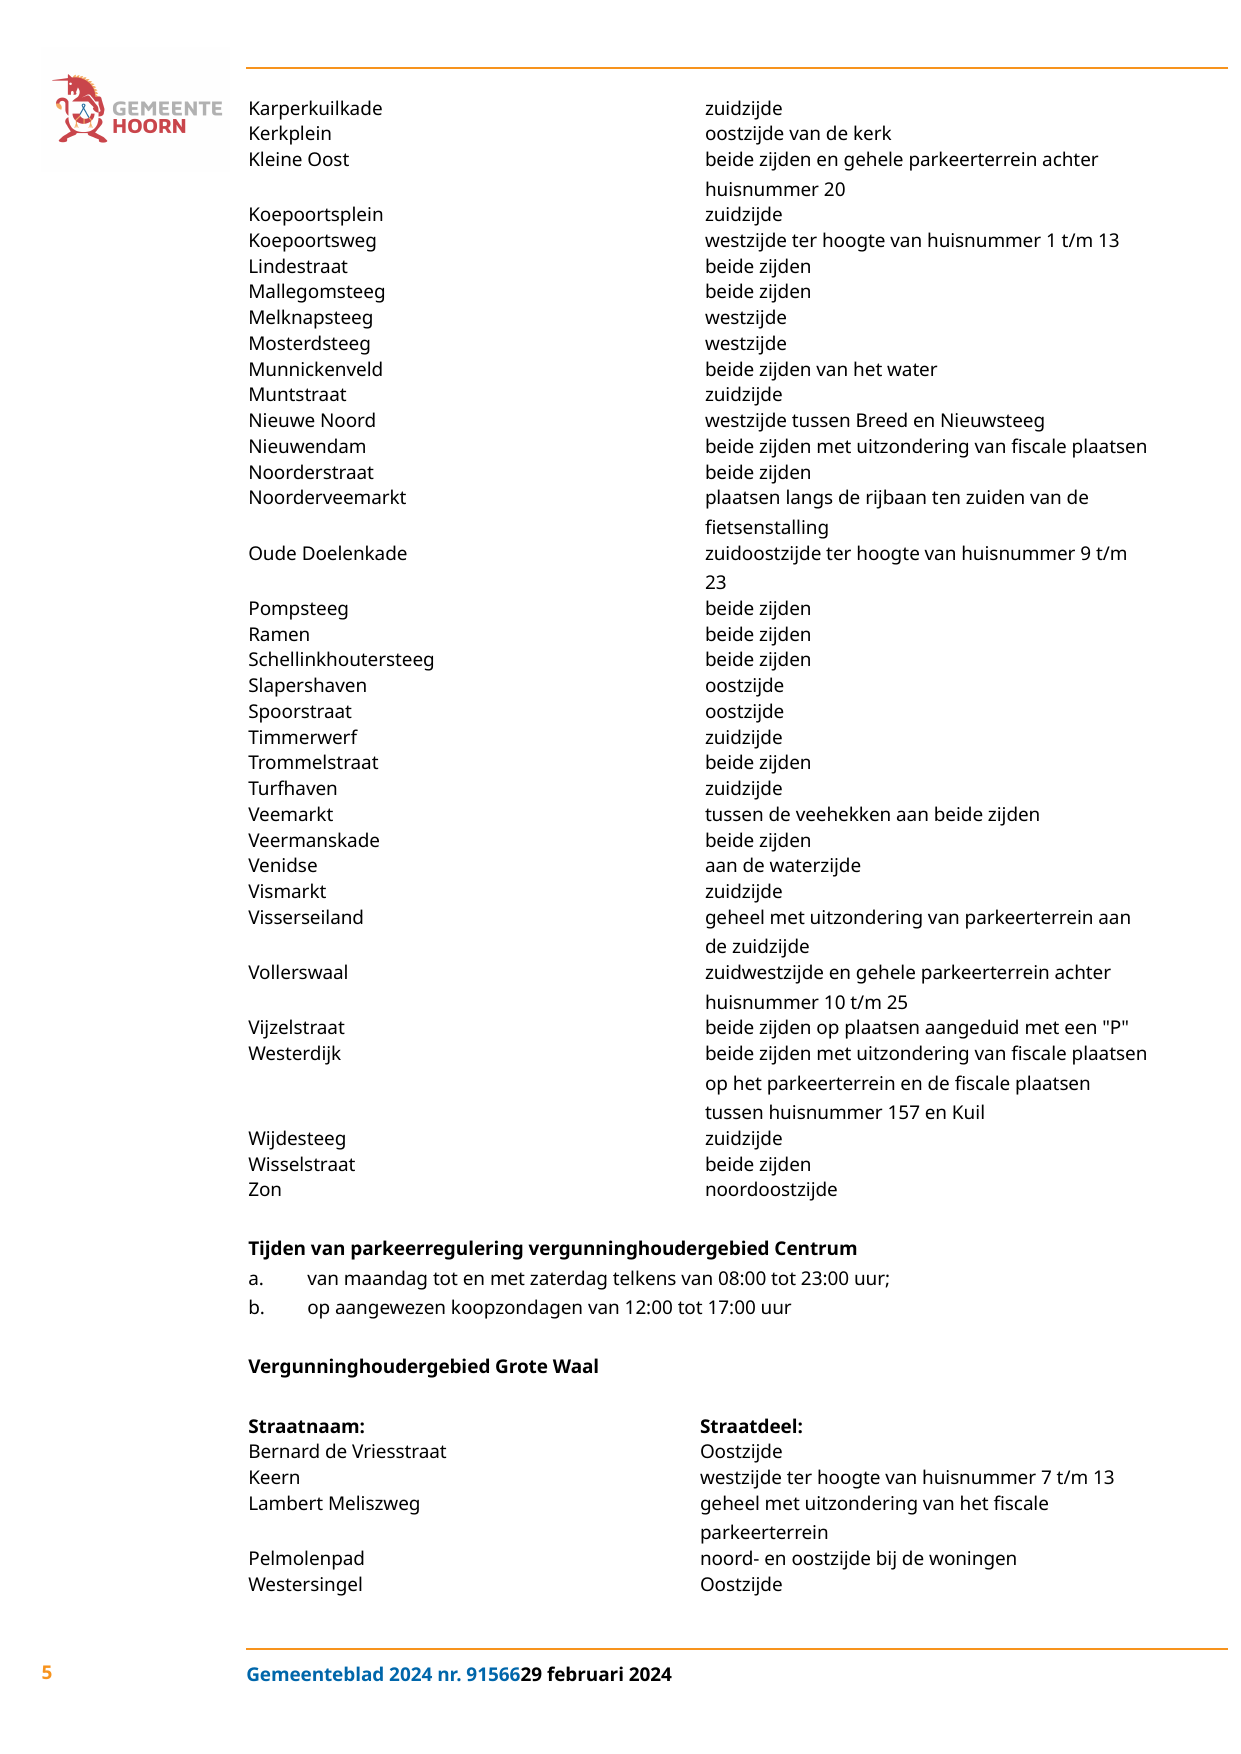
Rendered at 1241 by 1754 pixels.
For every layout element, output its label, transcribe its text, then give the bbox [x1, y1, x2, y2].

table_cell zuidzijde [705, 878, 1152, 904]
table_cell westzijde ter hoogte van huisnummer 7 t/m 13 [700, 1464, 1152, 1490]
table_cell aan de waterzijde [705, 853, 1152, 878]
table_cell westzijde [705, 330, 1152, 356]
table_cell Oostzijde [700, 1571, 1152, 1597]
table_cell Visserseiland [248, 904, 705, 959]
table_cell Westerdijk [248, 1040, 705, 1125]
table_cell geheel met uitzondering van het fiscale parkeerterrein [700, 1490, 1152, 1545]
list van maandag tot en met zaterdag telkens van 08:00 tot 23:00 uur; [248, 1265, 1152, 1291]
table_cell Kerkplein [248, 121, 705, 146]
table_cell zuidzijde [705, 202, 1152, 227]
table_cell noord- en oostzijde bij de woningen [700, 1545, 1152, 1571]
table_cell Kleine Oost [248, 146, 705, 202]
table_cell Munnickenveld [248, 356, 705, 382]
table_cell oostzijde [705, 673, 1152, 698]
table_cell oostzijde van de kerk [705, 121, 1152, 146]
table_cell beide zijden [705, 647, 1152, 672]
table_cell Pompsteeg [248, 595, 705, 621]
table_cell Ramen [248, 621, 705, 647]
table_cell zuidzijde [705, 382, 1152, 407]
table_cell Wijdesteeg [248, 1125, 705, 1151]
table_cell beide zijden [705, 621, 1152, 647]
table_cell Wisselstraat [248, 1151, 705, 1177]
table_cell zuidzijde [705, 1125, 1152, 1151]
table_header Straatnaam: [248, 1413, 700, 1438]
table_cell beide zijden [705, 595, 1152, 621]
table_cell beide zijden [705, 1151, 1152, 1177]
table_cell beide zijden [705, 750, 1152, 775]
table_cell beide zijden [705, 253, 1152, 279]
table_cell plaatsen langs de rijbaan ten zuiden van de fietsenstalling [705, 485, 1152, 540]
table_cell Noorderstraat [248, 459, 705, 484]
table_cell beide zijden van het water [705, 356, 1152, 382]
table_cell oostzijde [705, 698, 1152, 724]
table_cell geheel met uitzondering van parkeerterrein aan de zuidzijde [705, 904, 1152, 959]
table_cell Slapershaven [248, 673, 705, 698]
table_cell beide zijden op plaatsen aangeduid met een "P" [705, 1015, 1152, 1040]
table_cell Mallegomsteeg [248, 279, 705, 304]
table_cell Vismarkt [248, 878, 705, 904]
list op aangewezen koopzondagen van 12:00 tot 17:00 uur [248, 1294, 1152, 1320]
table_cell beide zijden [705, 279, 1152, 304]
table_cell beide zijden met uitzondering van fiscale plaatsen op het parkeerterrein en de fiscale plaatsen tussen huisnummer 157 en Kuil [705, 1040, 1152, 1125]
text Tijden van parkeerregulering vergunninghoudergebied Centrum [248, 1235, 1152, 1261]
table_cell beide zijden en gehele parkeerterrein achter huisnummer 20 [705, 146, 1152, 202]
table_cell Karperkuilkade [248, 95, 705, 121]
table_cell Keern [248, 1464, 700, 1490]
table_cell Schellinkhoutersteeg [248, 647, 705, 672]
table_cell Vijzelstraat [248, 1015, 705, 1040]
table_cell beide zijden [705, 459, 1152, 484]
table_cell zuidzijde [705, 724, 1152, 749]
text Vergunninghoudergebied Grote Waal [248, 1353, 1152, 1379]
table_cell Zon [248, 1177, 705, 1202]
table_cell zuidwestzijde en gehele parkeerterrein achter huisnummer 10 t/m 25 [705, 959, 1152, 1014]
table_cell Nieuwendam [248, 433, 705, 459]
picture [41, 47, 231, 172]
table_cell Turfhaven [248, 775, 705, 801]
table_cell Bernard de Vriesstraat [248, 1439, 700, 1464]
table_cell tussen de veehekken aan beide zijden [705, 801, 1152, 827]
table_cell Timmerwerf [248, 724, 705, 749]
table_cell Melknapsteeg [248, 305, 705, 330]
table_cell Trommelstraat [248, 750, 705, 775]
table_cell zuidoostzijde ter hoogte van huisnummer 9 t/m 23 [705, 540, 1152, 595]
table_cell Noorderveemarkt [248, 485, 705, 540]
table_cell Koepoortsweg [248, 227, 705, 253]
table_cell beide zijden [705, 827, 1152, 852]
table_cell westzijde ter hoogte van huisnummer 1 t/m 13 [705, 227, 1152, 253]
table_cell Oude Doelenkade [248, 540, 705, 595]
table_cell Mosterdsteeg [248, 330, 705, 356]
table_cell westzijde tussen Breed en Nieuwsteeg [705, 408, 1152, 433]
table_cell Lindestraat [248, 253, 705, 279]
table_cell beide zijden met uitzondering van fiscale plaatsen [705, 433, 1152, 459]
table_cell zuidzijde [705, 775, 1152, 801]
table_cell Venidse [248, 853, 705, 878]
table_cell zuidzijde [705, 95, 1152, 121]
table_cell Spoorstraat [248, 698, 705, 724]
table_cell Muntstraat [248, 382, 705, 407]
table_cell Veermanskade [248, 827, 705, 852]
table_cell Westersingel [248, 1571, 700, 1597]
table_cell Vollerswaal [248, 959, 705, 1014]
table_cell Veemarkt [248, 801, 705, 827]
table_cell Lambert Meliszweg [248, 1490, 700, 1545]
table_cell Koepoortsplein [248, 202, 705, 227]
table_header Straatdeel: [700, 1413, 1152, 1438]
table_cell westzijde [705, 305, 1152, 330]
table_cell Nieuwe Noord [248, 408, 705, 433]
table_cell noordoostzijde [705, 1177, 1152, 1202]
table_cell Pelmolenpad [248, 1545, 700, 1571]
table_cell Oostzijde [700, 1439, 1152, 1464]
